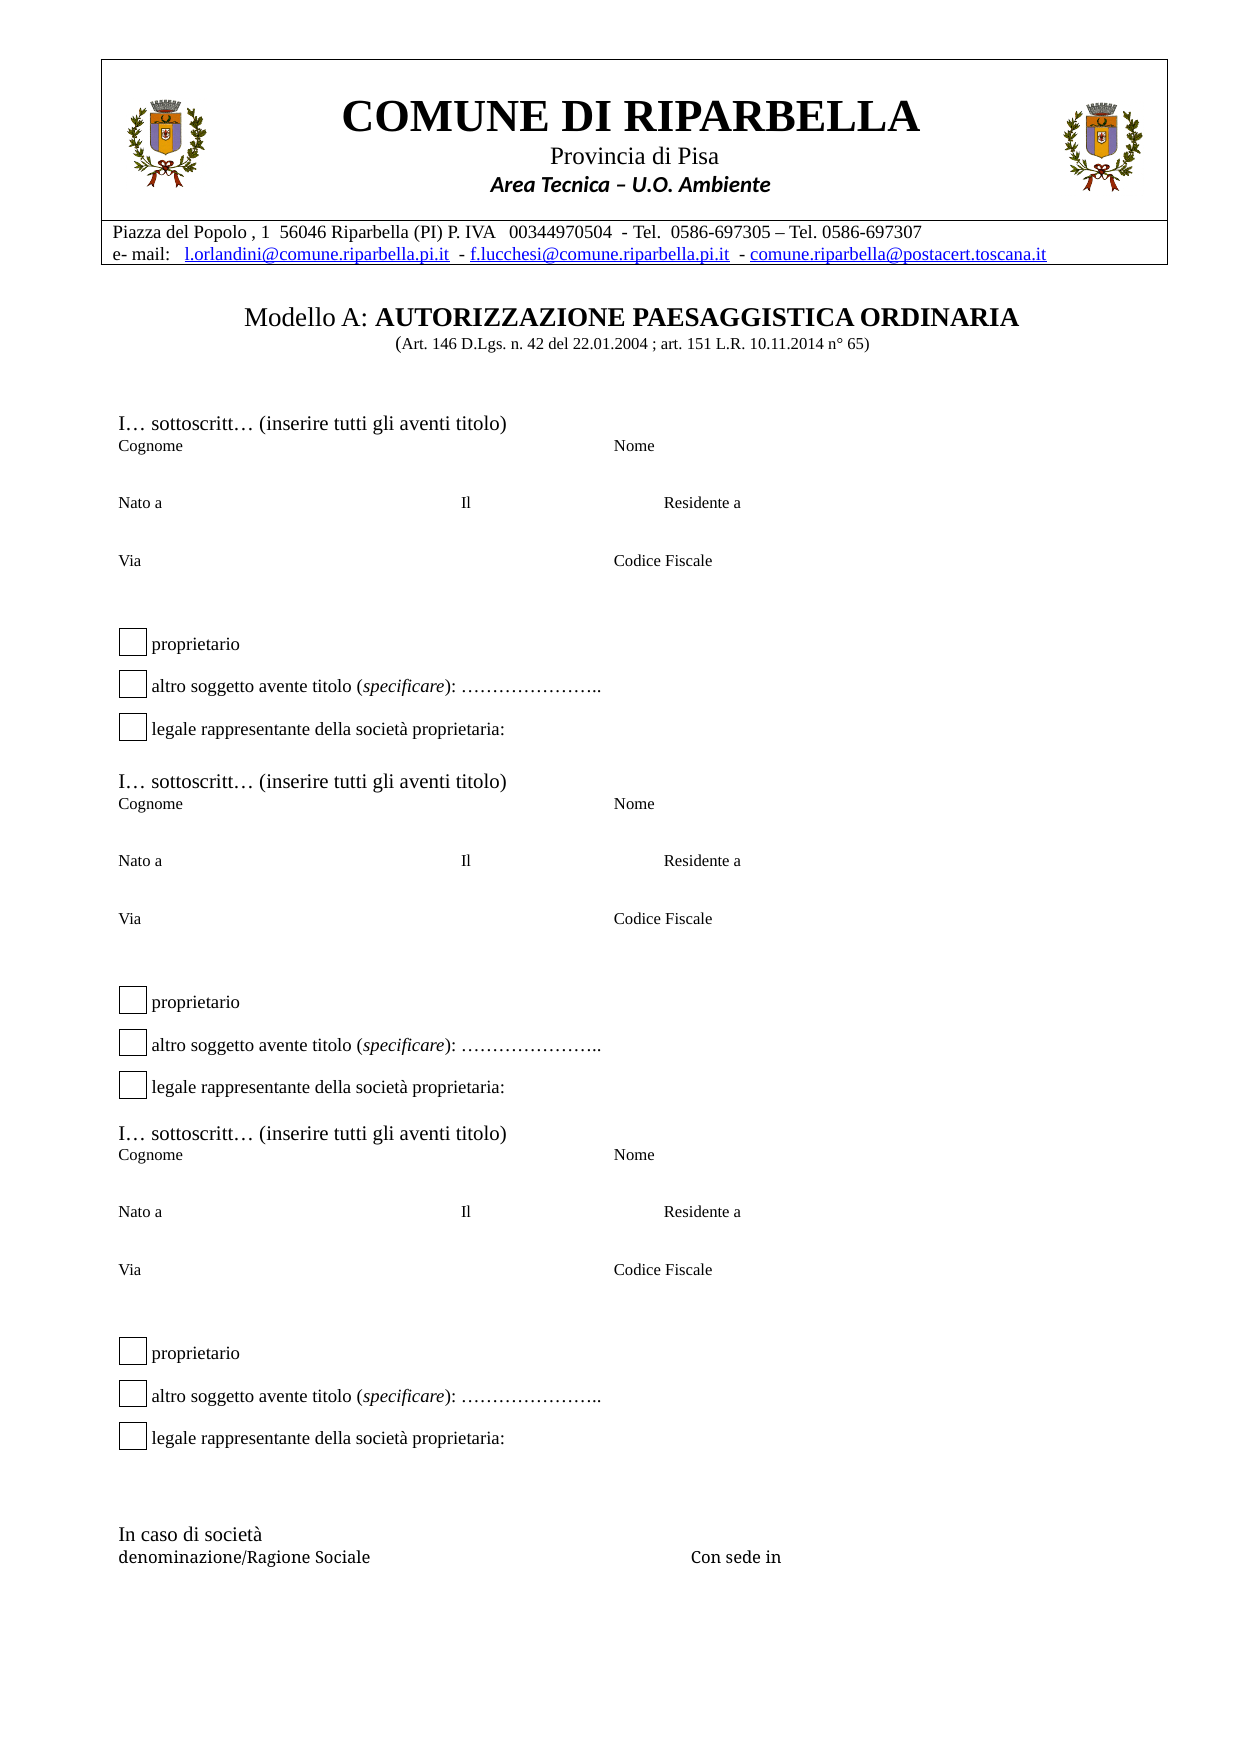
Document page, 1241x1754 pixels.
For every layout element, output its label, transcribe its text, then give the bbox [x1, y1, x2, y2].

table_cell Il [450, 851, 652, 908]
table_cell Codice Fiscale [603, 550, 1169, 608]
table_header Nome [603, 794, 1169, 851]
table_header Con sede in [679, 1546, 1169, 1614]
table_cell Nato a [107, 1202, 449, 1259]
picture [1061, 101, 1144, 196]
picture [125, 98, 208, 192]
text proprietario [118, 627, 1169, 656]
text altro soggetto avente titolo (specificare): ………………….. [118, 1028, 1169, 1056]
table_cell Codice Fiscale [603, 909, 1169, 966]
text proprietario [118, 985, 1169, 1014]
text I… sottoscritt… (inserire tutti gli aventi titolo) [118, 769, 1169, 793]
text In caso di società [118, 1522, 1169, 1546]
text I… sottoscritt… (inserire tutti gli aventi titolo) [118, 1121, 1169, 1144]
table_cell Codice Fiscale [603, 1260, 1169, 1317]
table_header Cognome [107, 435, 602, 493]
text legale rappresentante della società proprietaria: [118, 1421, 1169, 1450]
text legale rappresentante della società proprietaria: [118, 712, 1169, 741]
table_cell Via [107, 909, 602, 966]
table_cell Residente a [653, 851, 1169, 908]
table_cell Il [450, 1202, 652, 1259]
text legale rappresentante della società proprietaria: [118, 1070, 1169, 1099]
table_header denominazione/Ragione Sociale [107, 1546, 679, 1614]
table_cell Via [107, 1260, 602, 1317]
table_header Cognome [107, 1145, 602, 1202]
text proprietario [118, 1336, 1169, 1365]
table_header Nome [603, 435, 1169, 493]
table_cell Residente a [653, 493, 1169, 550]
table_cell Nato a [107, 493, 449, 550]
text altro soggetto avente titolo (specificare): ………………….. [118, 669, 1169, 698]
table_header Nome [603, 1145, 1169, 1202]
text I… sottoscritt… (inserire tutti gli aventi titolo) [118, 411, 1169, 435]
table_header Modello A: AUTORIZZAZIONE PAESAGGISTICA ORDINARIA (Art. 146 D.Lgs. n. 42 del 22.01.2004 ; art. 151 L.R. 10.11.2014 n° 65) [99, 301, 1169, 354]
table_cell Nato a [107, 851, 449, 908]
text altro soggetto avente titolo (specificare): ………………….. [118, 1379, 1169, 1407]
table_cell Via [107, 550, 602, 608]
table_header Cognome [107, 794, 602, 851]
table_cell Residente a [653, 1202, 1169, 1259]
table_cell Il [450, 493, 652, 550]
